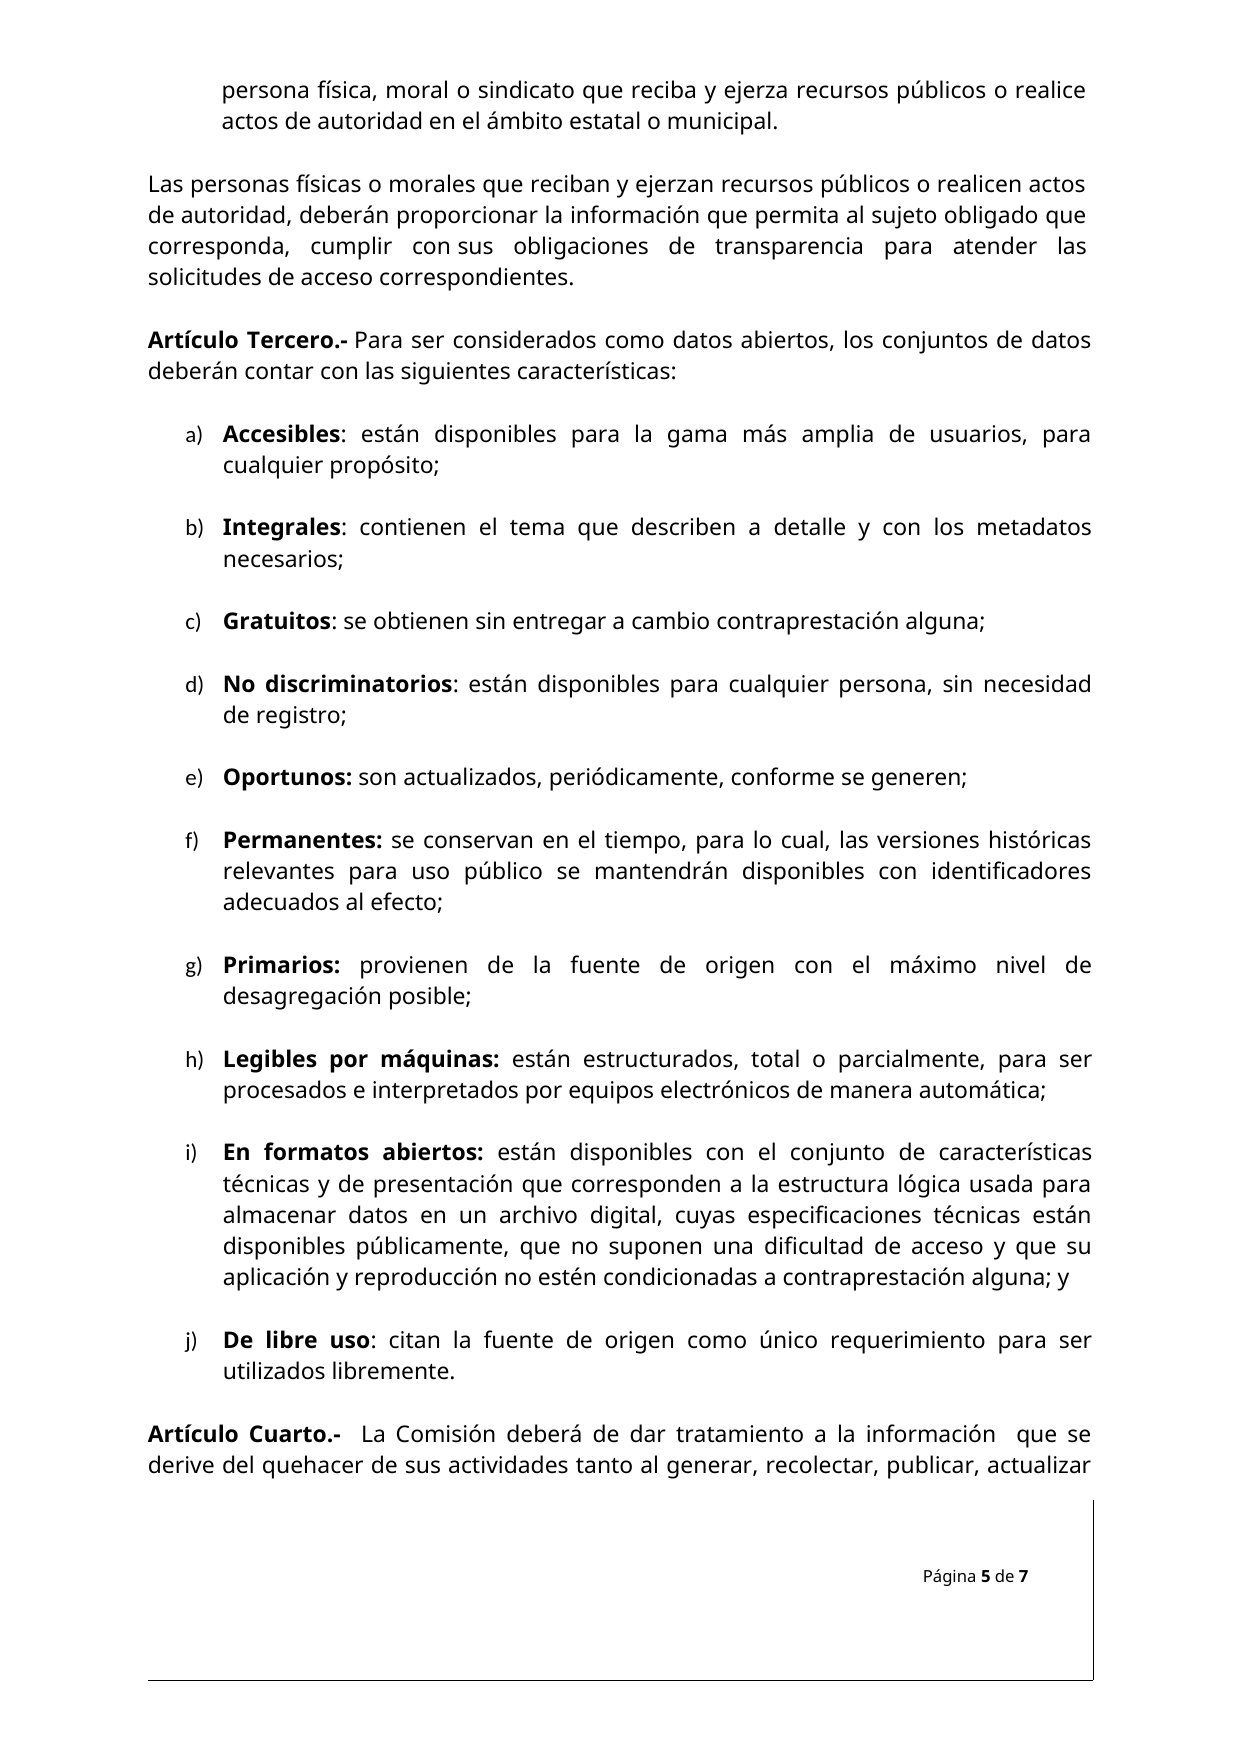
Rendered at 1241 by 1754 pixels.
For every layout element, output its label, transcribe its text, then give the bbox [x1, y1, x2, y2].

list Gratuitos: se obtienen sin entregar a cambio contraprestación alguna; [185, 605, 1093, 636]
list Primarios: provienen de la fuente de origen con el máximo nivel de desagregación posible; [185, 949, 1093, 1011]
list De libre uso: citan la fuente de origen como único requerimiento para ser utilizados libremente. [185, 1324, 1093, 1386]
list persona física, moral o sindicato que reciba y ejerza recursos públicos o realice actos de autoridad en el ámbito estatal o municipal. [148, 74, 1087, 136]
text Las personas físicas o morales que reciban y ejerzan recursos públicos o realicen actos de autoridad, deberán proporcionar la información que permita al sujeto obligado que corresponda, cumplir con sus obligaciones de transparencia para atender las solicitudes de acceso correspondientes. [148, 167, 1087, 292]
list Permanentes: se conservan en el tiempo, para lo cual, las versiones históricas relevantes para uso público se mantendrán disponibles con identificadores adecuados al efecto; [185, 824, 1093, 917]
text Artículo Cuarto.- La Comisión deberá de dar tratamiento a la información que se derive del quehacer de sus actividades tanto al generar, recolectar, publicar, actualizar [148, 1417, 1093, 1480]
list Oportunos: son actualizados, periódicamente, conforme se generen; [185, 761, 1093, 792]
list No discriminatorios: están disponibles para cualquier persona, sin necesidad de registro; [185, 667, 1093, 730]
list Legibles por máquinas: están estructurados, total o parcialmente, para ser procesados e interpretados por equipos electrónicos de manera automática; [185, 1042, 1093, 1105]
text Artículo Tercero.- Para ser considerados como datos abiertos, los conjuntos de datos deberán contar con las siguientes características: [148, 324, 1093, 386]
list Integrales: contienen el tema que describen a detalle y con los metadatos necesarios; [185, 511, 1093, 574]
list En formatos abiertos: están disponibles con el conjunto de características técnicas y de presentación que corresponden a la estructura lógica usada para almacenar datos en un archivo digital, cuyas especificaciones técnicas están disponibles públicamente, que no suponen una dificultad de acceso y que su aplicación y reproducción no estén condicionadas a contraprestación alguna; y [185, 1136, 1093, 1292]
list Accesibles: están disponibles para la gama más amplia de usuarios, para cualquier propósito; [185, 417, 1093, 480]
